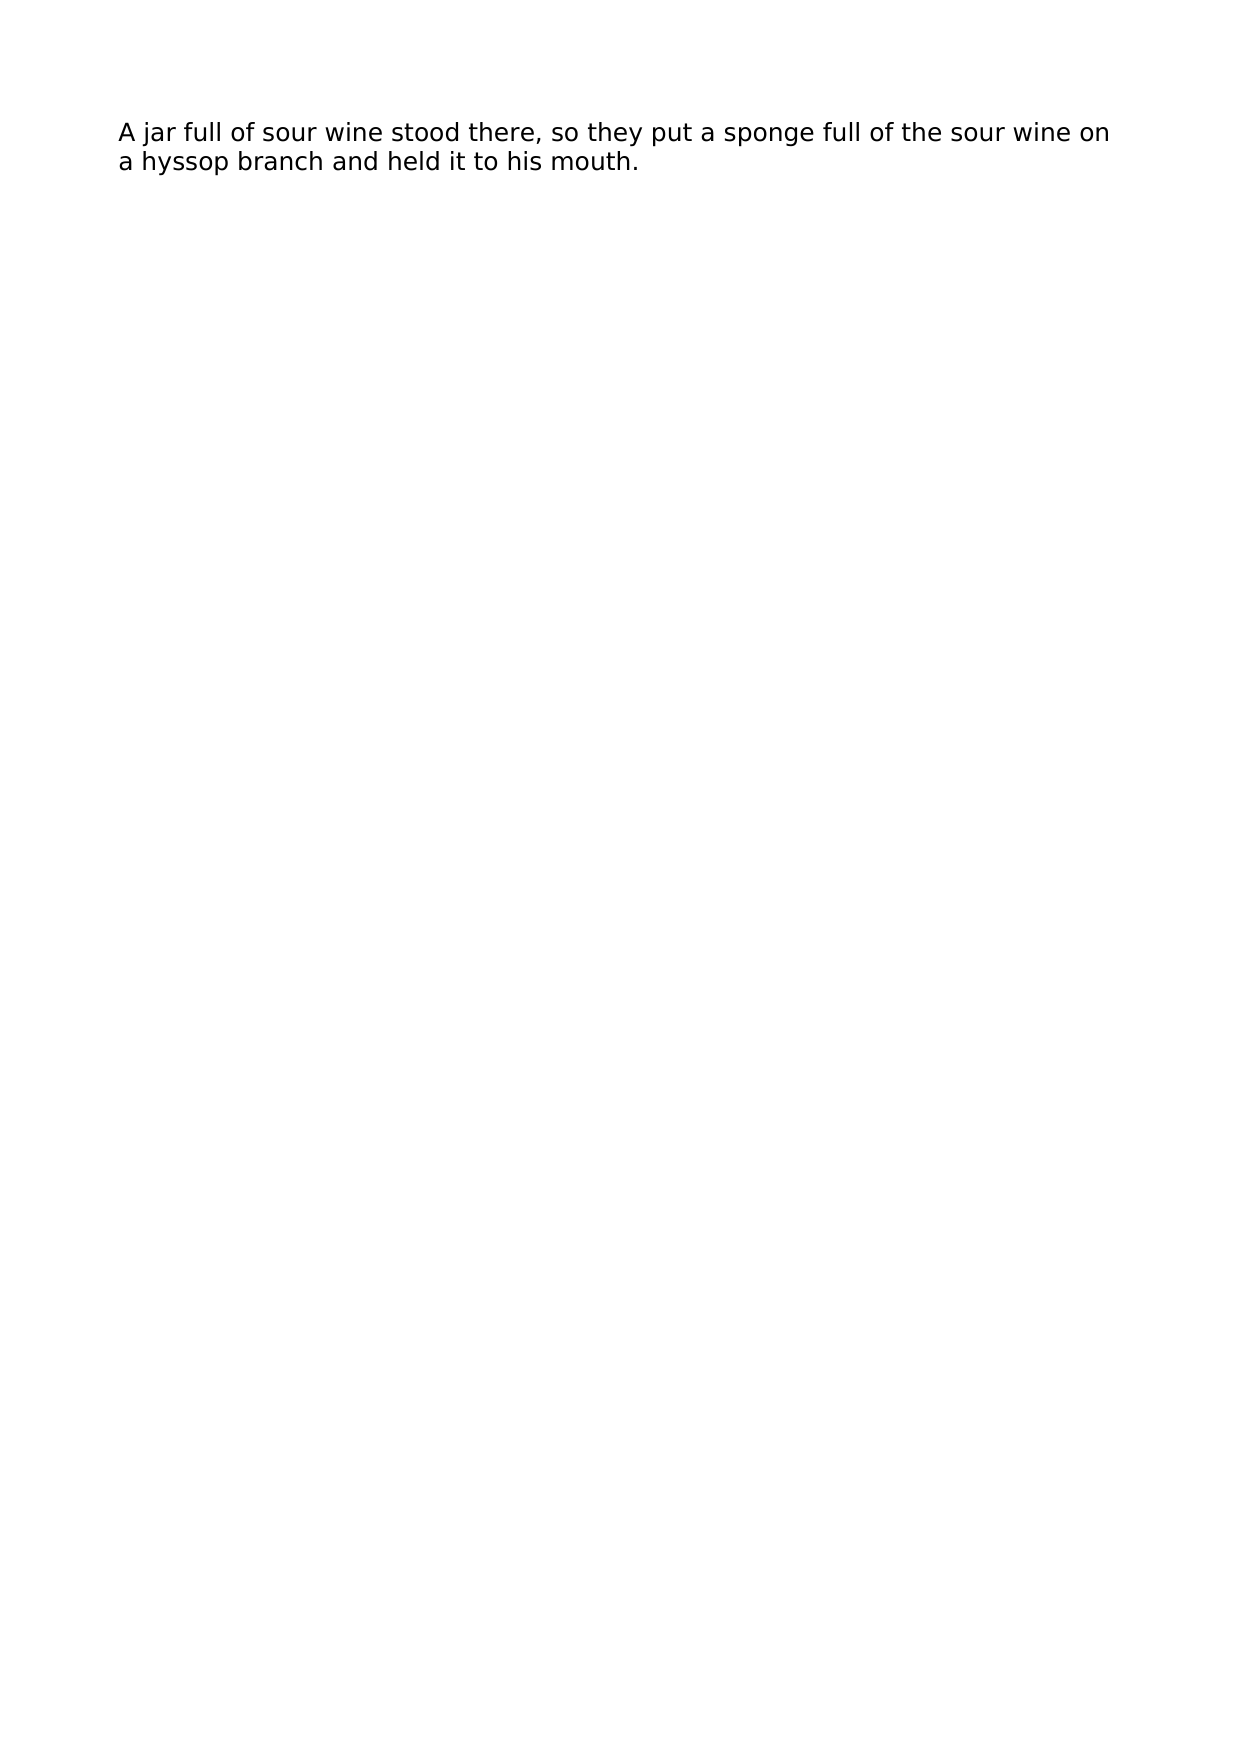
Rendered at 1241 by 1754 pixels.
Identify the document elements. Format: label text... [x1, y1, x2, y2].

text A jar full of sour wine stood there, so they put a sponge full of the sour wine on a hyssop branch and held it to his mouth. [118, 118, 1122, 176]
